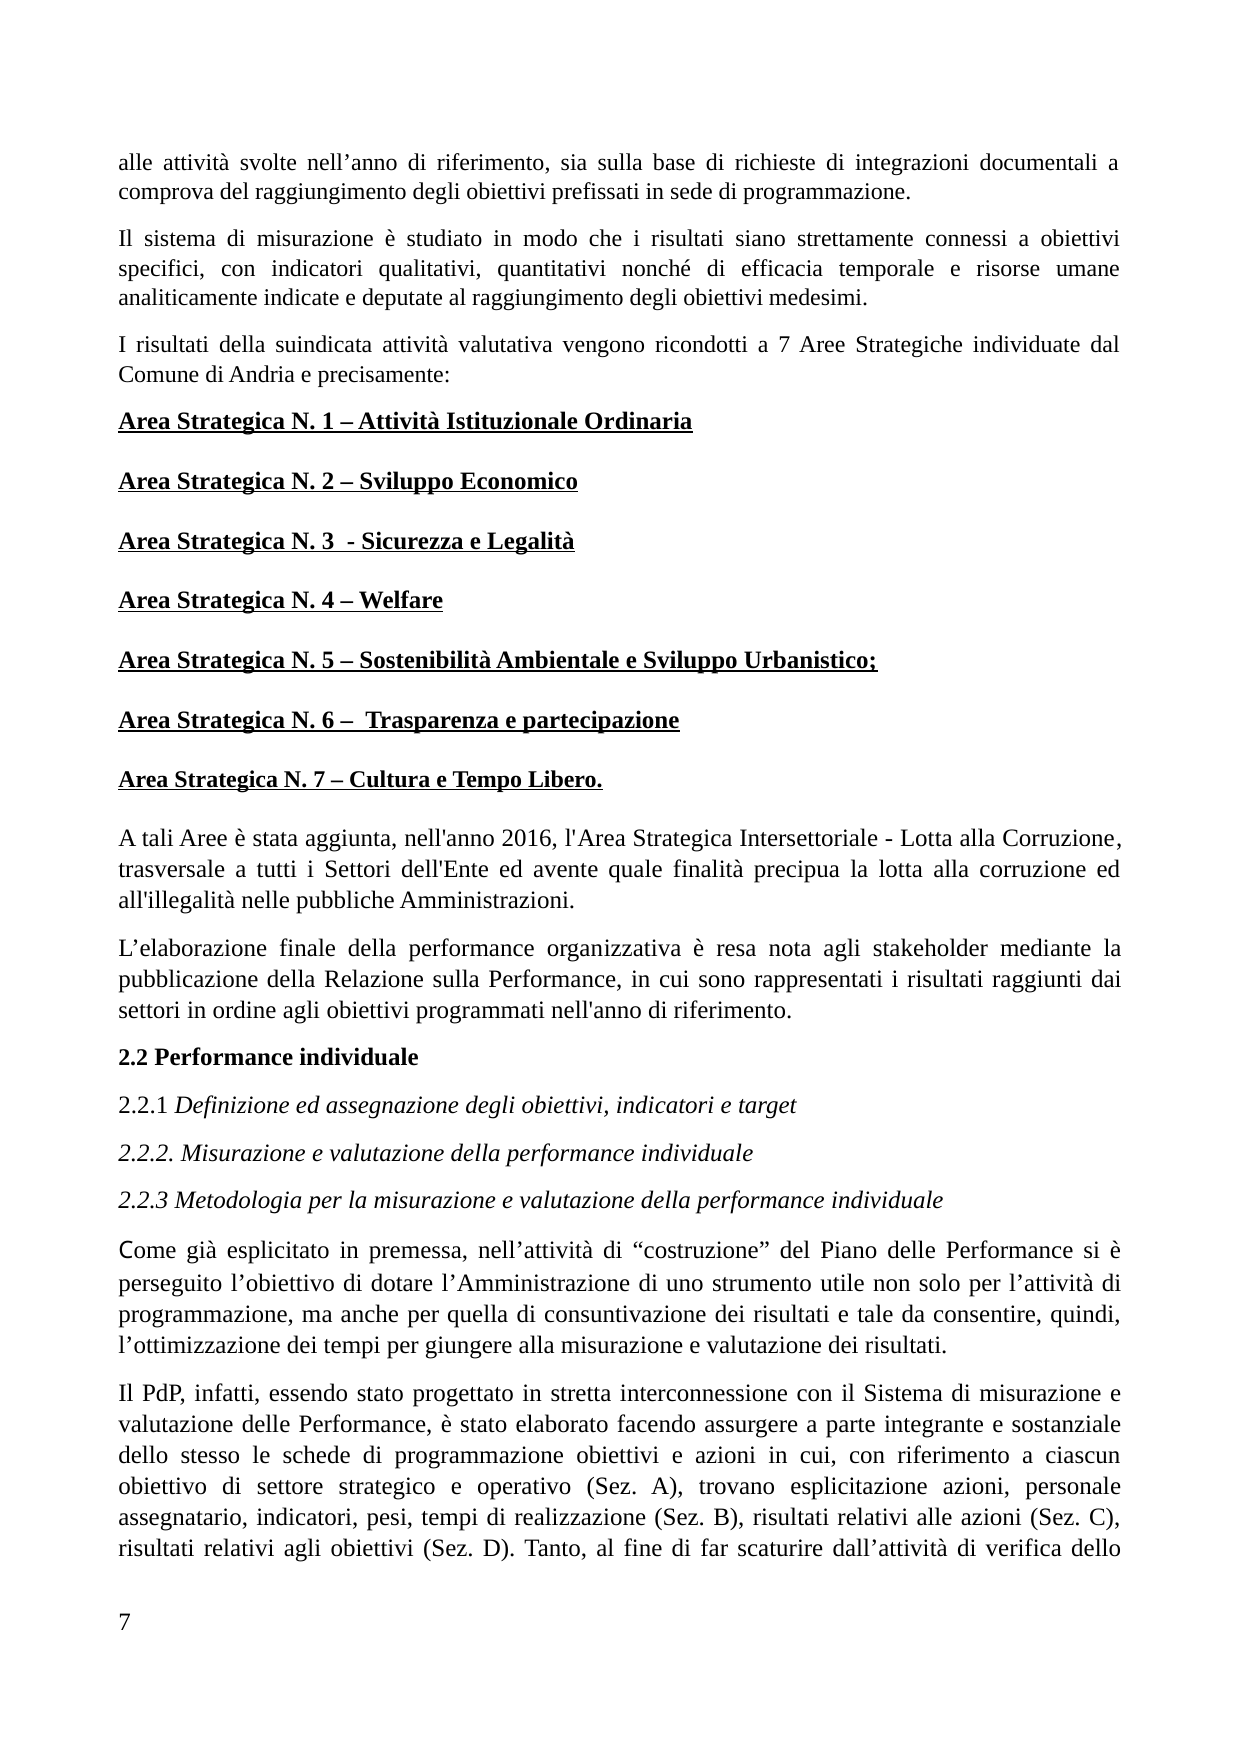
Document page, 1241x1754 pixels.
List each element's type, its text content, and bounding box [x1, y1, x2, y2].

text Il PdP, infatti, essendo stato progettato in stretta interconnessione con il Sistema di misurazione e valutazione delle Performance, è stato elaborato facendo assurgere a parte integrante e sostanziale dello stesso le schede di programmazione obiettivi e azioni in cui, con riferimento a ciascun obiettivo di settore strategico e operativo (Sez. A), trovano esplicitazione azioni, personale assegnatario, indicatori, pesi, tempi di realizzazione (Sez. B), risultati relativi alle azioni (Sez. C), risultati relativi agli obiettivi (Sez. D). Tanto, al fine di far scaturire dall’attività di verifica dello [118, 1378, 1122, 1562]
text A tali Aree è stata aggiunta, nell'anno 2016, l'Area Strategica Intersettoriale - Lotta alla Corruzione, trasversale a tutti i Settori dell'Ente ed avente quale finalità precipua la lotta alla corruzione ed all'illegalità nelle pubbliche Amministrazioni. [118, 823, 1122, 914]
text alle attività svolte nell’anno di riferimento, sia sulla base di richieste di integrazioni documentali a comprova del raggiungimento degli obiettivi prefissati in sede di programmazione. [118, 148, 1122, 205]
text 2.2.3 Metodologia per la misurazione e valutazione della performance individuale [118, 1186, 1122, 1214]
text 2.2.2. Misurazione e valutazione della performance individuale [118, 1138, 1122, 1167]
text Area Strategica N. 6 – Trasparenza e partecipazione [118, 705, 1122, 734]
text Area Strategica N. 5 – Sostenibilità Ambientale e Sviluppo Urbanistico; [118, 645, 1122, 674]
text I risultati della suindicata attività valutativa vengono ricondotti a 7 Aree Strategiche individuate dal Comune di Andria e precisamente: [118, 330, 1122, 387]
text Come già esplicitato in premessa, nell’attività di “costruzione” del Piano delle Performance si è perseguito l’obiettivo di dotare l’Amministrazione di uno strumento utile non solo per l’attività di programmazione, ma anche per quella di consuntivazione dei risultati e tale da consentire, quindi, l’ottimizzazione dei tempi per giungere alla misurazione e valutazione dei risultati. [118, 1233, 1122, 1359]
text Area Strategica N. 7 – Cultura e Tempo Libero. [118, 765, 1122, 792]
text 2.2.1 Definizione ed assegnazione degli obiettivi, indicatori e target [118, 1090, 1122, 1119]
text 2.2 Performance individuale [118, 1042, 1122, 1071]
text Area Strategica N. 2 – Sviluppo Economico [118, 466, 1122, 495]
text Area Strategica N. 4 – Welfare [118, 586, 1122, 614]
text Il sistema di misurazione è studiato in modo che i risultati siano strettamente connessi a obiettivi specifici, con indicatori qualitativi, quantitativi nonché di efficacia temporale e risorse umane analiticamente indicate e deputate al raggiungimento degli obiettivi medesimi. [118, 224, 1122, 311]
text L’elaborazione finale della performance organizzativa è resa nota agli stakeholder mediante la pubblicazione della Relazione sulla Performance, in cui sono rappresentati i risultati raggiunti dai settori in ordine agli obiettivi programmati nell'anno di riferimento. [118, 933, 1122, 1023]
text Area Strategica N. 1 – Attività Istituzionale Ordinaria [118, 406, 1122, 435]
text Area Strategica N. 3 - Sicurezza e Legalità [118, 526, 1122, 554]
